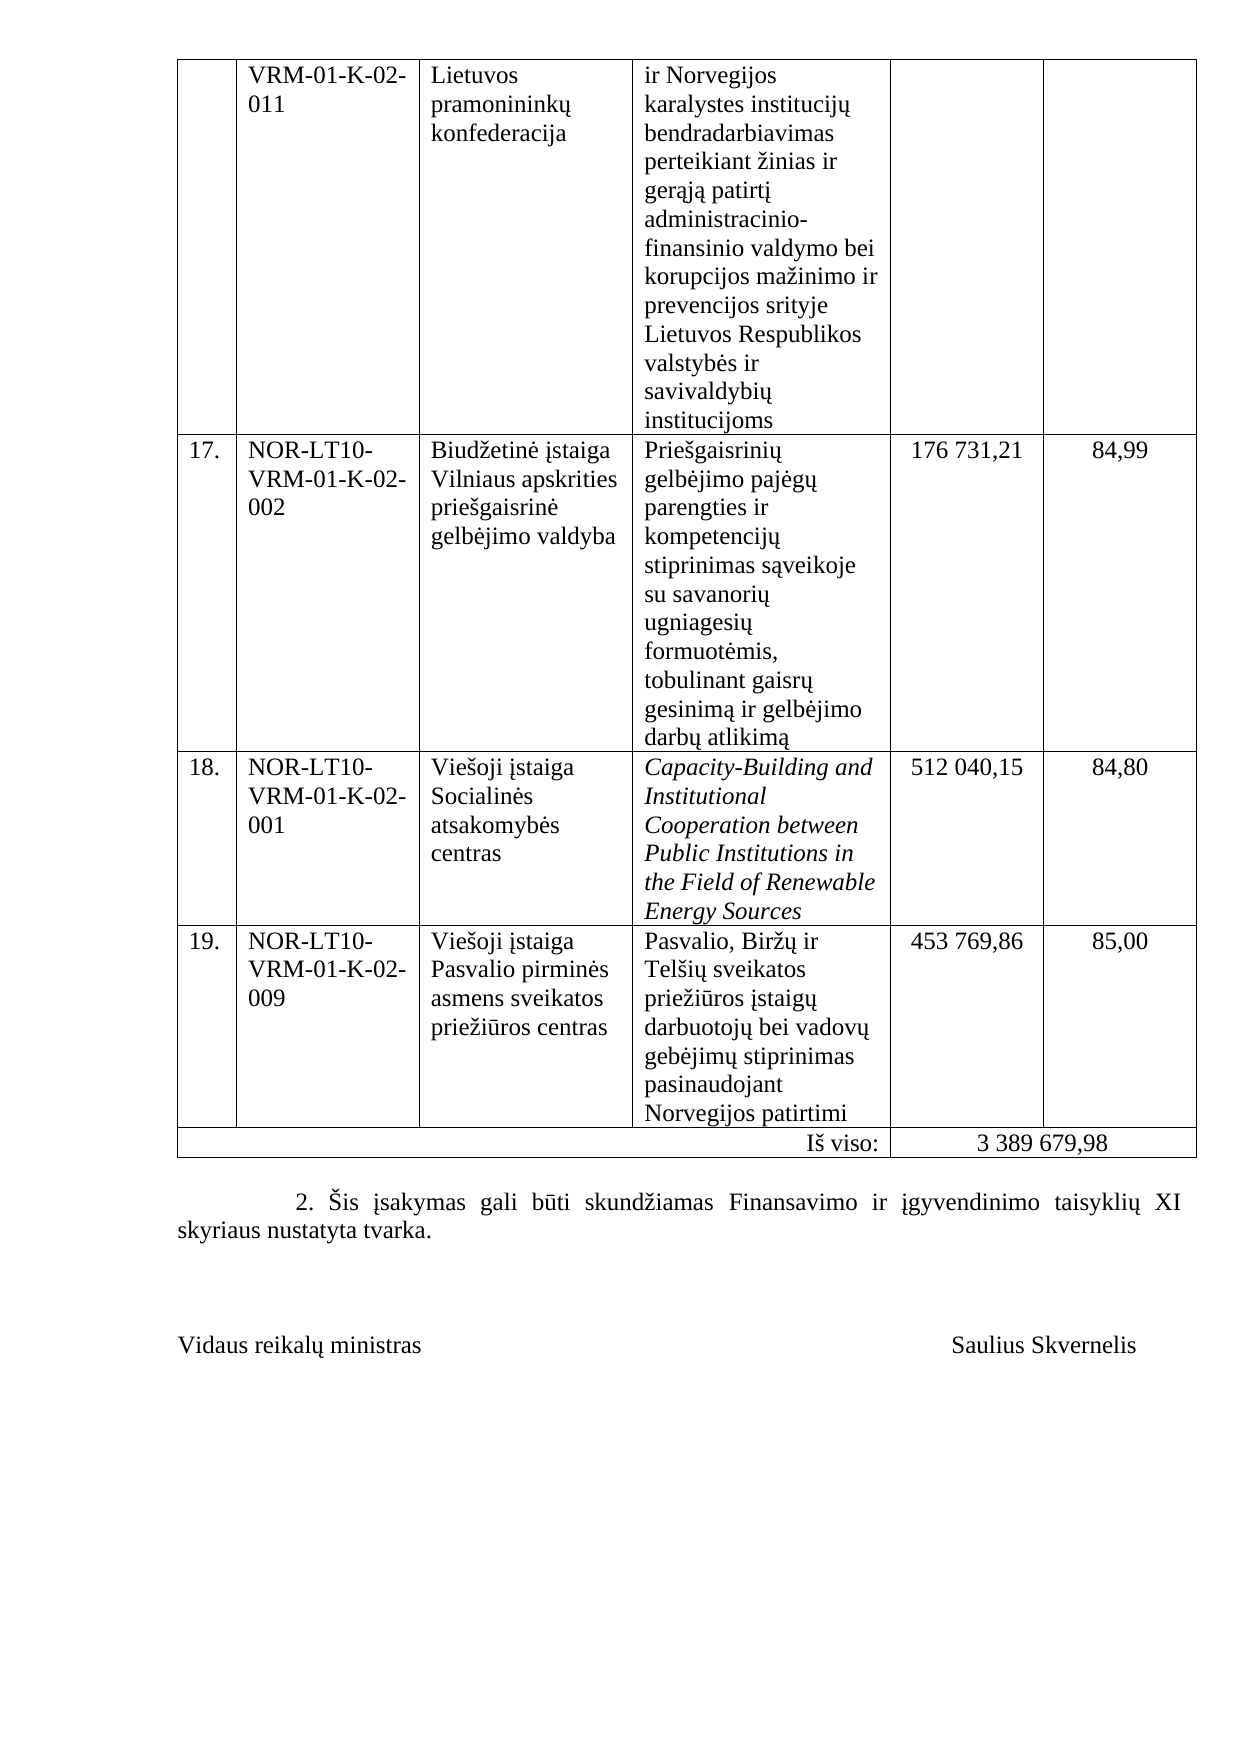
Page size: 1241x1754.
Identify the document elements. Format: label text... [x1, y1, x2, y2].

table_cell NOR-LT10-VRM-01-K-02-009 [237, 926, 419, 1127]
table_cell NOR-LT10-VRM-01-K-02-001 [237, 752, 419, 925]
table_cell 18. [178, 752, 236, 925]
table_cell Biudžetinė įstaiga Vilniaus apskrities priešgaisrinė gelbėjimo valdyba [420, 435, 632, 751]
table_cell 176 731,21 [891, 435, 1043, 751]
table_cell 19. [178, 926, 236, 1127]
table_cell [891, 60, 1043, 434]
text 2. Šis įsakymas gali būti skundžiamas Finansavimo ir įgyvendinimo taisyklių XI skyriaus nustatyta tvarka. [177, 1187, 1181, 1244]
table_cell Viešoji įstaiga Socialinės atsakomybės centras [420, 752, 632, 925]
table_cell Iš viso: [178, 1128, 890, 1157]
table_cell NOR-LT10-VRM-01-K-02-002 [237, 435, 419, 751]
table_cell [1044, 60, 1196, 434]
table_cell 512 040,15 [891, 752, 1043, 925]
table_cell 84,99 [1044, 435, 1196, 751]
table_cell Pasvalio, Biržų ir Telšių sveikatos priežiūros įstaigų darbuotojų bei vadovų gebėjimų stiprinimas pasinaudojant Norvegijos patirtimi [633, 926, 890, 1127]
table_cell ir Norvegijos karalystes institucijų bendradarbiavimas perteikiant žinias ir gerąją patirtį administracinio- finansinio valdymo bei korupcijos mažinimo ir prevencijos srityje Lietuvos Respublikos valstybės ir savivaldybių institucijoms [633, 60, 890, 434]
table_cell Lietuvos pramonininkų konfederacija [420, 60, 632, 434]
table_cell 17. [178, 435, 236, 751]
table_cell 84,80 [1044, 752, 1196, 925]
table_cell 3 389 679,98 [891, 1128, 1196, 1157]
table_cell Viešoji įstaiga Pasvalio pirminės asmens sveikatos priežiūros centras [420, 926, 632, 1127]
text Vidaus reikalų ministras Saulius Skvernelis [177, 1330, 1181, 1359]
table_cell [178, 60, 236, 434]
table_cell VRM-01-K-02-011 [237, 60, 419, 434]
table_cell Priešgaisrinių gelbėjimo pajėgų parengties ir kompetencijų stiprinimas sąveikoje su savanorių ugniagesių formuotėmis, tobulinant gaisrų gesinimą ir gelbėjimo darbų atlikimą [633, 435, 890, 751]
table_cell Capacity-Building and Institutional Cooperation between Public Institutions in the Field of Renewable Energy Sources [633, 752, 890, 925]
table_cell 453 769,86 [891, 926, 1043, 1127]
table_cell 85,00 [1044, 926, 1196, 1127]
